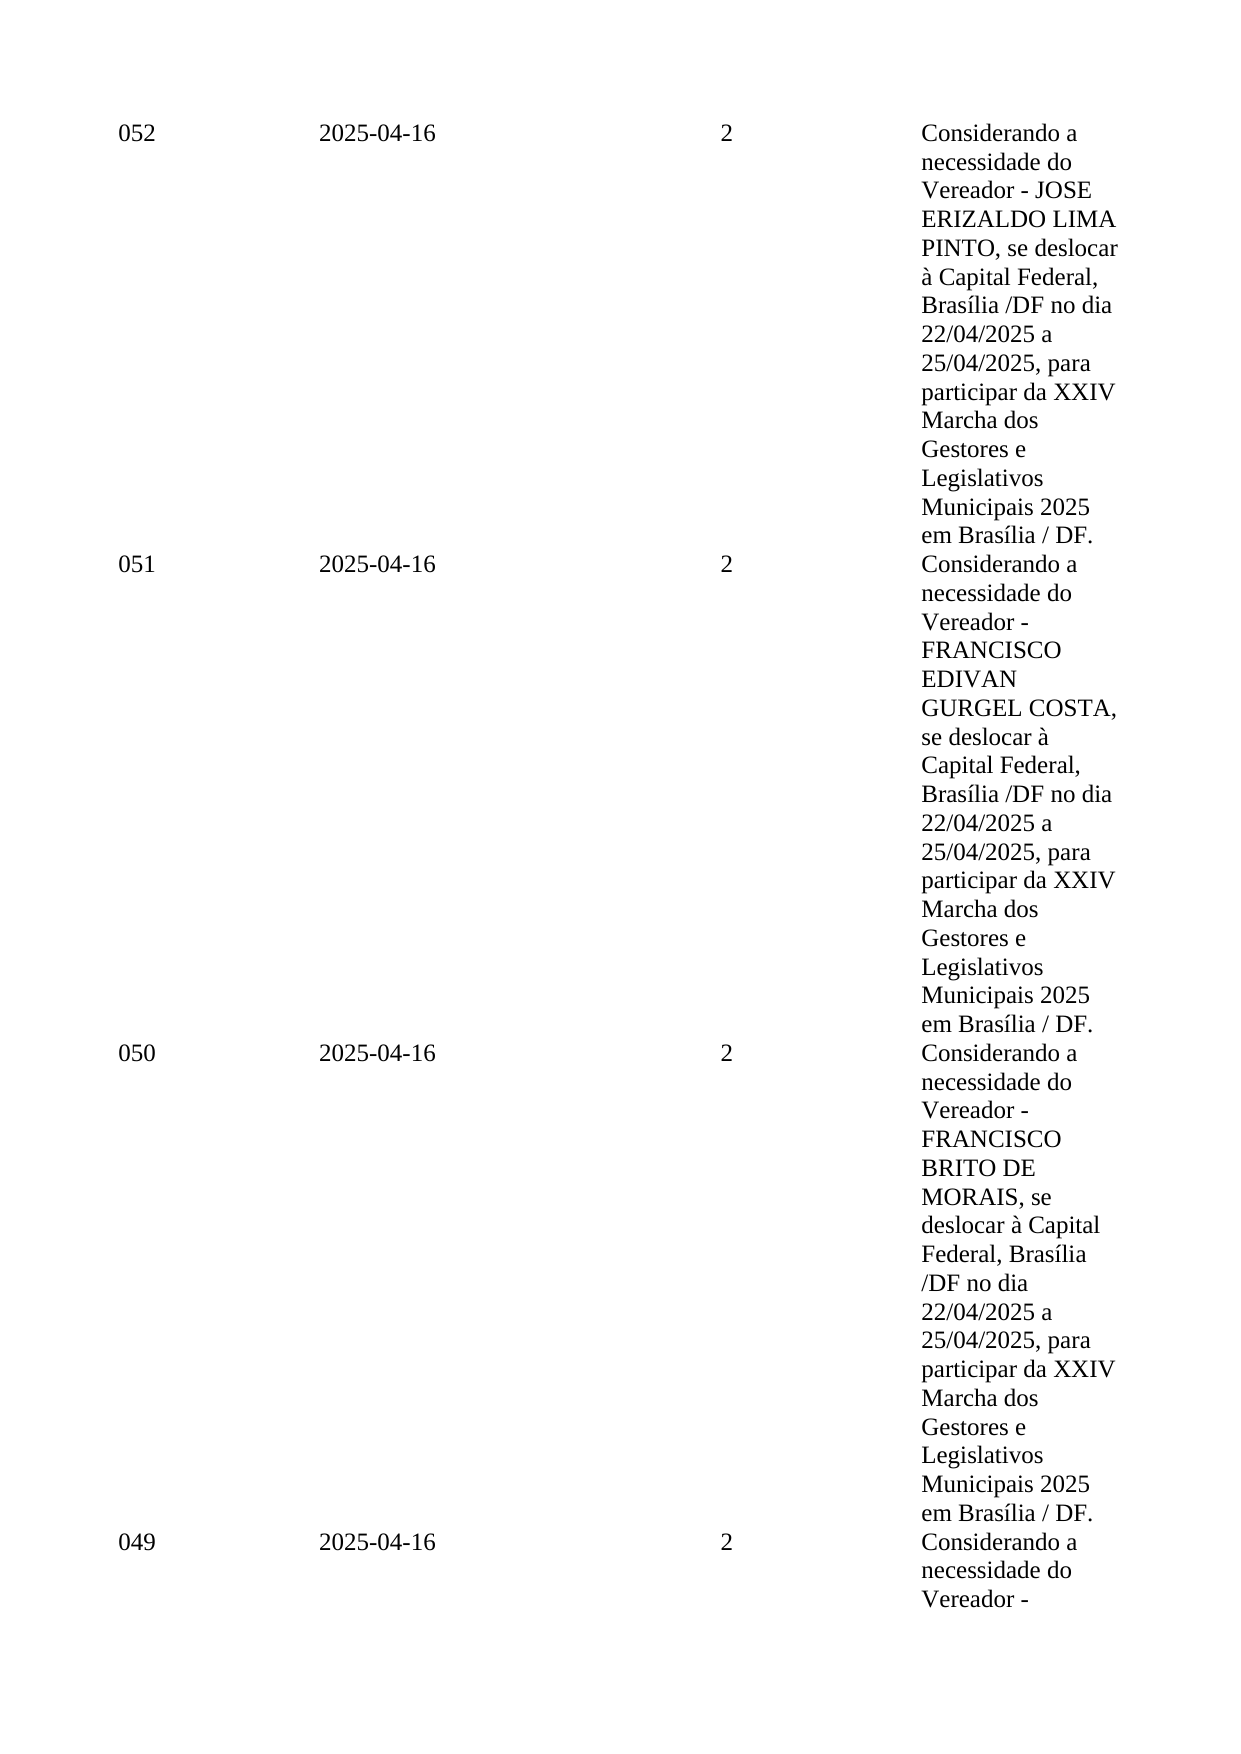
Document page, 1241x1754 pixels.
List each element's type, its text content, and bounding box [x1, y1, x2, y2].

table_cell 051 [118, 549, 319, 1038]
table_cell 2025-04-16 [319, 1038, 519, 1527]
table_cell Considerando a necessidade do Vereador -FRANCISCO EDIVAN GURGEL COSTA, se deslocar à Capital Federal, Brasília /DF no dia 22/04/2025 a 25/04/2025, para participar da XXIV Marcha dos Gestores e Legislativos Municipais 2025 em Brasília / DF. [921, 549, 1122, 1038]
table_cell 050 [118, 1038, 319, 1527]
table_cell 2025-04-16 [319, 118, 519, 549]
table_cell 2025-04-16 [319, 1527, 519, 1613]
table_cell 2025-04-16 [319, 549, 519, 1038]
table_cell 2 [720, 118, 921, 549]
table_cell Considerando a necessidade do Vereador [921, 1527, 1122, 1613]
table_cell 2 [720, 1038, 921, 1527]
table_cell [520, 1527, 720, 1613]
table_cell [520, 1038, 720, 1527]
table_cell Considerando a necessidade do Vereador - JOSE ERIZALDO LIMA PINTO, se deslocar à Capital Federal, Brasília /DF no dia 22/04/2025 a 25/04/2025, para participar da XXIV Marcha dos Gestores e Legislativos Municipais 2025 em Brasília / DF. [921, 118, 1122, 549]
table_cell 2 [720, 549, 921, 1038]
table_cell 049 [118, 1527, 319, 1613]
table_cell [520, 549, 720, 1038]
table_cell Considerando a necessidade do Vereador - FRANCISCO BRITO DE MORAIS, se deslocar à Capital Federal, Brasília /DF no dia 22/04/2025 a 25/04/2025, para participar da XXIV Marcha dos Gestores e Legislativos Municipais 2025 em Brasília / DF. [921, 1038, 1122, 1527]
table_cell [520, 118, 720, 549]
table_cell 2 [720, 1527, 921, 1613]
table_cell 052 [118, 118, 319, 549]
